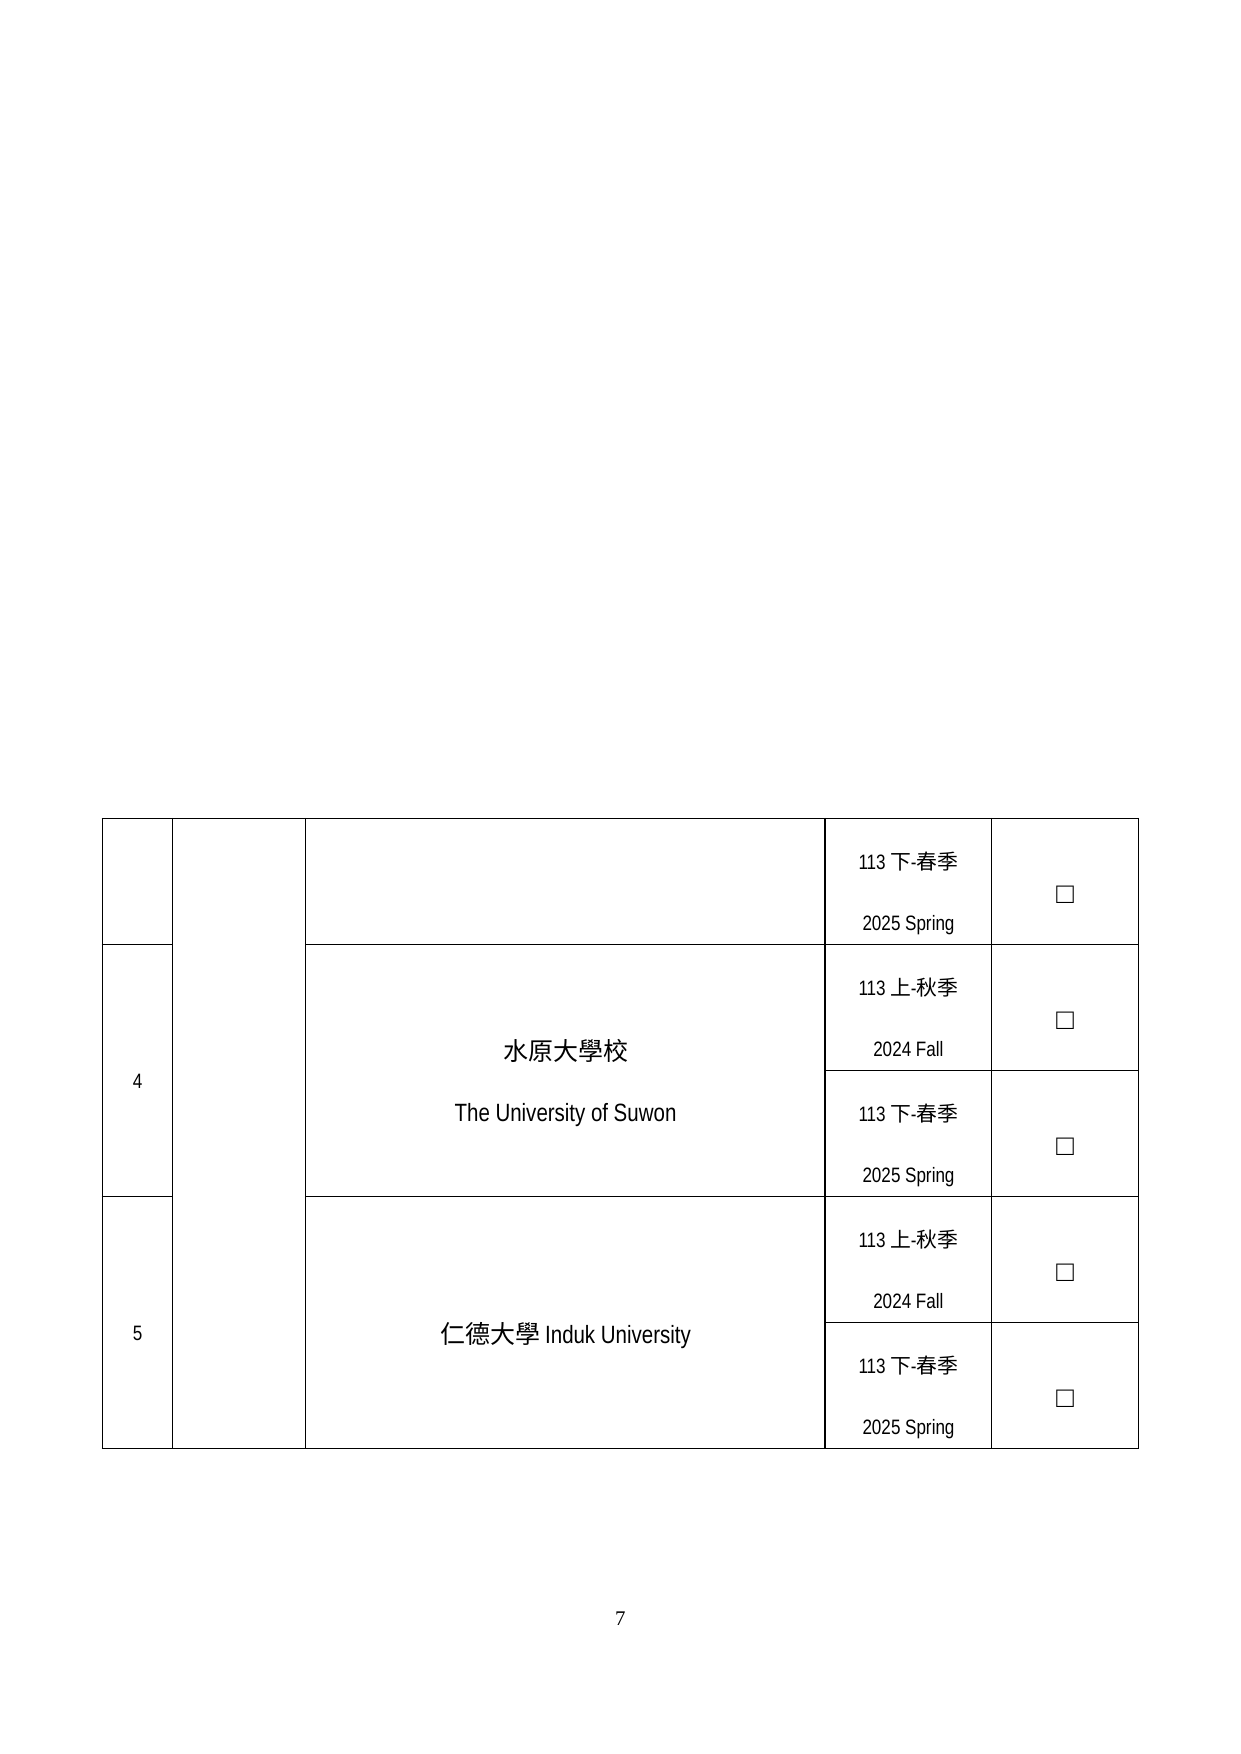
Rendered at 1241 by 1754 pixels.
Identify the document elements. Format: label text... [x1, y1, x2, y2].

table_cell 5 [103, 1197, 172, 1448]
table_cell 113上-秋季 2024 Fall [826, 1197, 991, 1322]
table_cell □ [992, 1071, 1138, 1196]
table_cell □ [992, 819, 1138, 944]
table_cell 113上-秋季 2024 Fall [826, 945, 991, 1070]
table_cell □ [992, 1323, 1138, 1448]
table_cell [103, 819, 172, 944]
table_cell 113下-春季 2025 Spring [826, 1071, 991, 1196]
table_cell □ [992, 945, 1138, 1070]
table_cell □ [992, 1197, 1138, 1322]
table_cell 仁德大學Induk University [306, 1197, 824, 1448]
table_cell [173, 819, 305, 1448]
table_cell 113下-春季 2025 Spring [826, 819, 991, 944]
table_cell 水原大學校 The University of Suwon [306, 945, 824, 1196]
table_cell 113下-春季 2025 Spring [826, 1323, 991, 1448]
table_cell 4 [103, 945, 172, 1196]
table_cell [306, 819, 824, 944]
